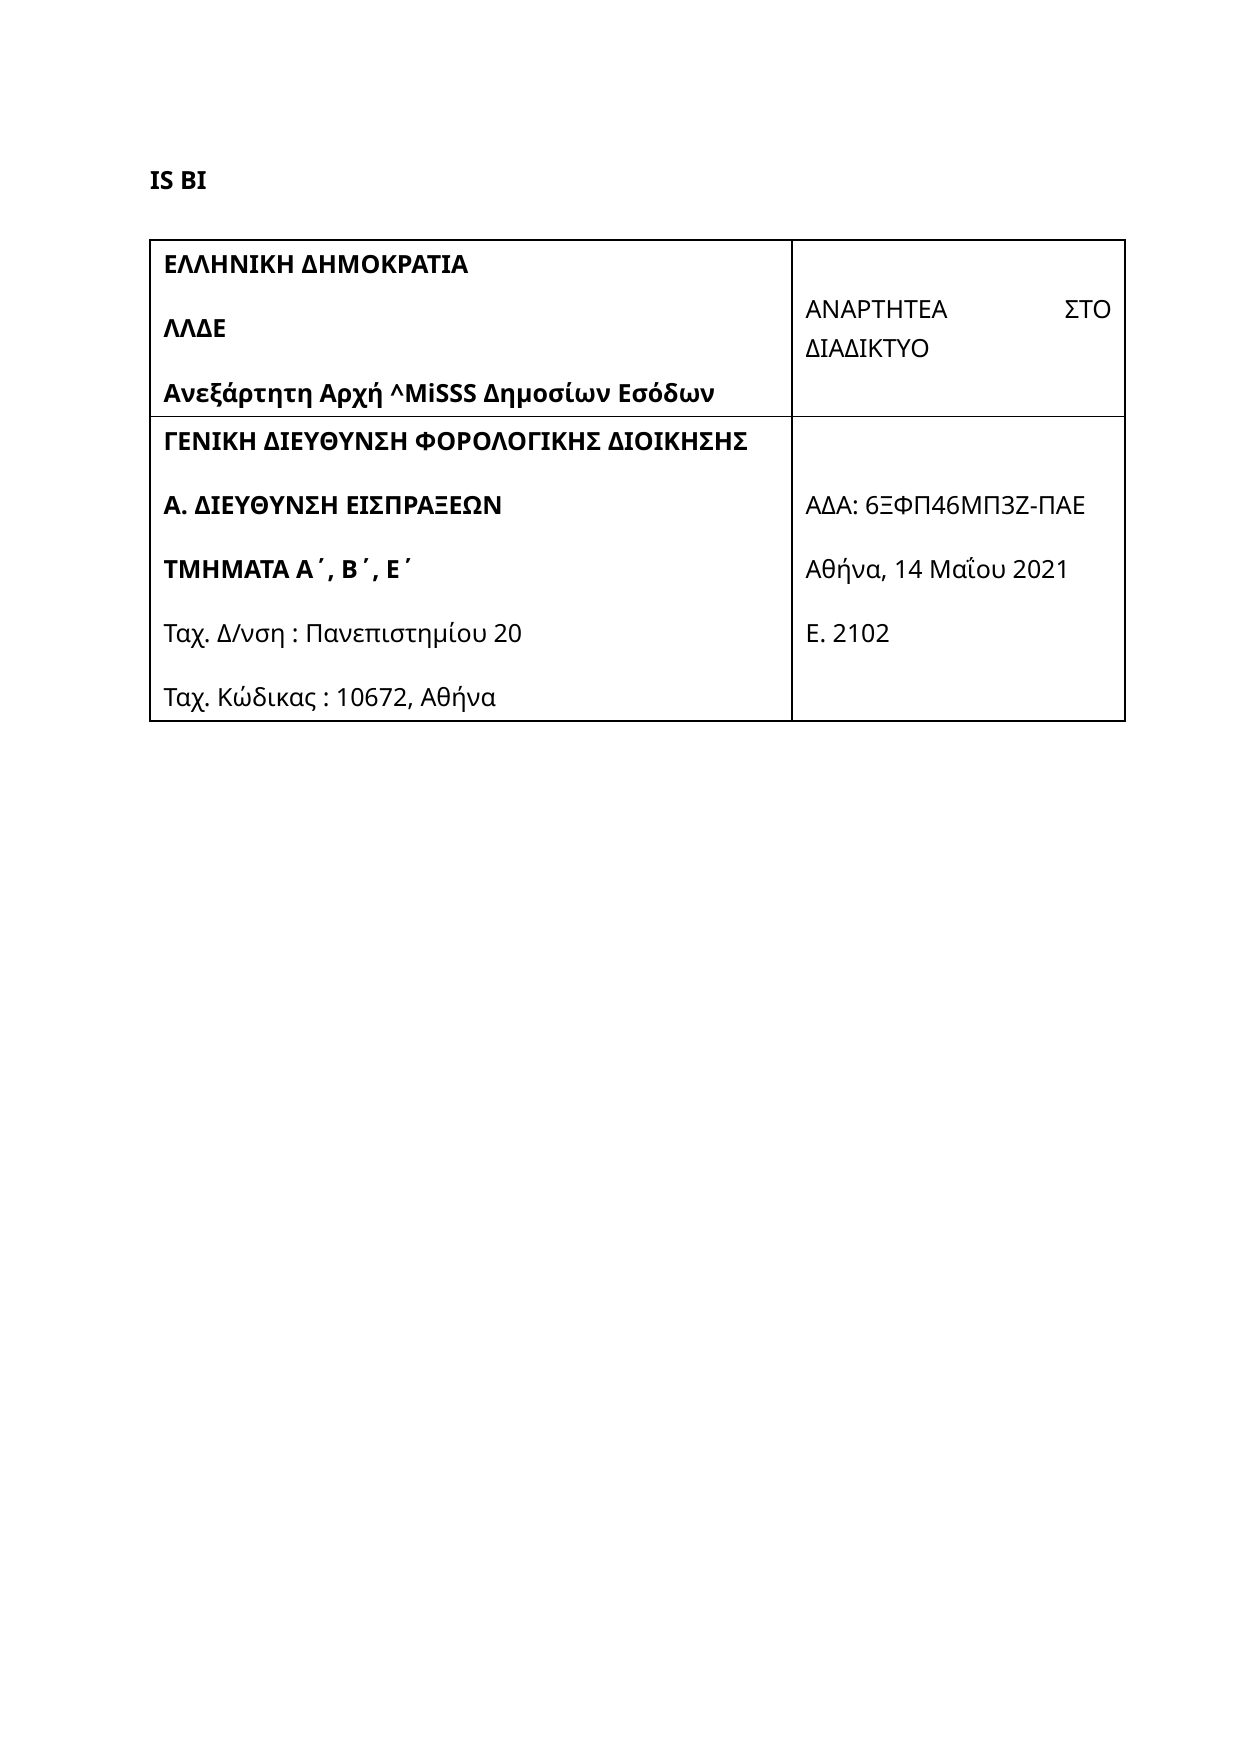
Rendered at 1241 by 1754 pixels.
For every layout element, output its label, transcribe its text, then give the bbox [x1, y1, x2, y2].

table_header ΑΝΑΡΤΗΤΕΑ ΣΤΟ ΔΙΑΔΙΚΤΥΟ [793, 241, 1124, 416]
table_header ΕΛΛΗΝΙΚΗ ΔΗΜΟΚΡΑΤΙΑ ΛΛΔΕ Ανεξάρτητη Αρχή ^MiSSS Δημοσίων Εσόδων [151, 241, 791, 416]
table_cell ΑΔΑ: 6ΞΦΠ46ΜΠ3Ζ-ΠΑΕ Αθήνα, 14 Μαΐου 2021 Ε. 2102 [793, 417, 1124, 720]
title IS BI [150, 162, 1090, 197]
table_cell ΓΕΝΙΚΗ ΔΙΕΥΘΥΝΣΗ ΦΟΡΟΛΟΓΙΚΗΣ ΔΙΟΙΚΗΣΗΣ Α. ΔΙΕΥΘΥΝΣΗ ΕΙΣΠΡΑΞΕΩΝ ΤΜΗΜΑΤΑ Α΄, Β΄, Ε΄ Ταχ. Δ/νση : Πανεπιστημίου 20 Ταχ. Κώδικας : 10672, Αθήνα [151, 417, 791, 720]
